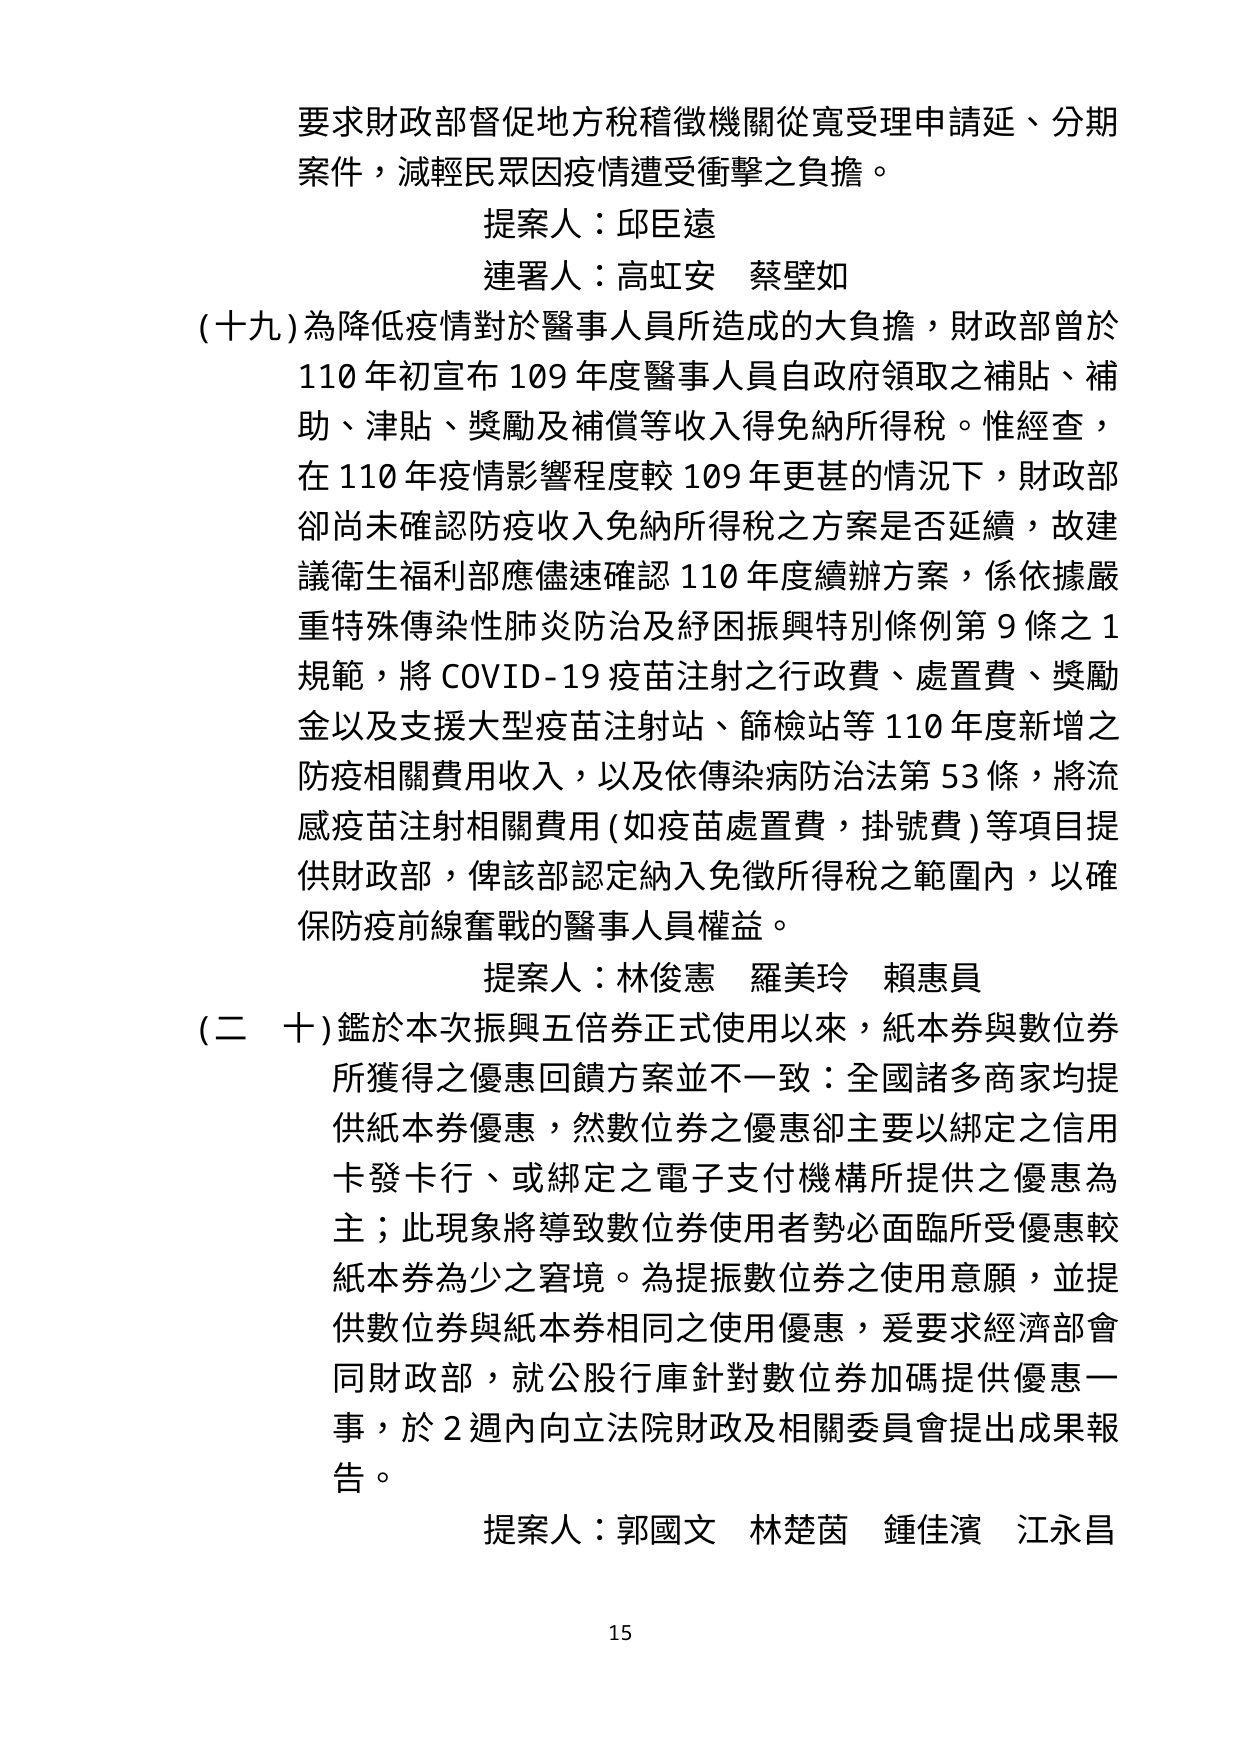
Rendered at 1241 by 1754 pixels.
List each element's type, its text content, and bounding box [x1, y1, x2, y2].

text (二 十)鑑於本次振興五倍券正式使用以來，紙本券與數位券所獲得之優惠回饋方案並不一致：全國諸多商家均提供紙本券優惠，然數位券之優惠卻主要以綁定之信用卡發卡行、或綁定之電子支付機構所提供之優惠為主；此現象將導致數位券使用者勢必面臨所受優惠較紙本券為少之窘境。為提振數位券之使用意願，並提供數位券與紙本券相同之使用優惠，爰要求經濟部會同財政部，就公股行庫針對數位券加碼提供優惠一事，於2週內向立法院財政及相關委員會提出成果報告。 [193, 1001, 1120, 1501]
text 提案人：林俊憲 羅美玲 賴惠員 [483, 949, 1120, 1001]
text 提案人：邱臣遠 [483, 194, 1120, 247]
text 連署人：高虹安 蔡壁如 [483, 247, 1120, 299]
text 提案人：郭國文 林楚茵 鍾佳濱 江永昌 [483, 1501, 1120, 1553]
text (十九)為降低疫情對於醫事人員所造成的大負擔，財政部曾於110年初宣布109年度醫事人員自政府領取之補貼、補助、津貼、獎勵及補償等收入得免納所得稅。惟經查，在110年疫情影響程度較109年更甚的情況下，財政部卻尚未確認防疫收入免納所得稅之方案是否延續，故建議衛生福利部應儘速確認110年度續辦方案，係依據嚴重特殊傳染性肺炎防治及紓困振興特別條例第9條之1規範，將COVID-19疫苗注射之行政費、處置費、獎勵金以及支援大型疫苗注射站、篩檢站等110年度新增之防疫相關費用收入，以及依傳染病防治法第53條，將流感疫苗注射相關費用(如疫苗處置費，掛號費)等項目提供財政部，俾該部認定納入免徵所得稅之範圍內，以確保防疫前線奮戰的醫事人員權益。 [193, 299, 1120, 949]
text 要求財政部督促地方稅稽徵機關從寬受理申請延、分期案件，減輕民眾因疫情遭受衝擊之負擔。 [193, 94, 1120, 194]
